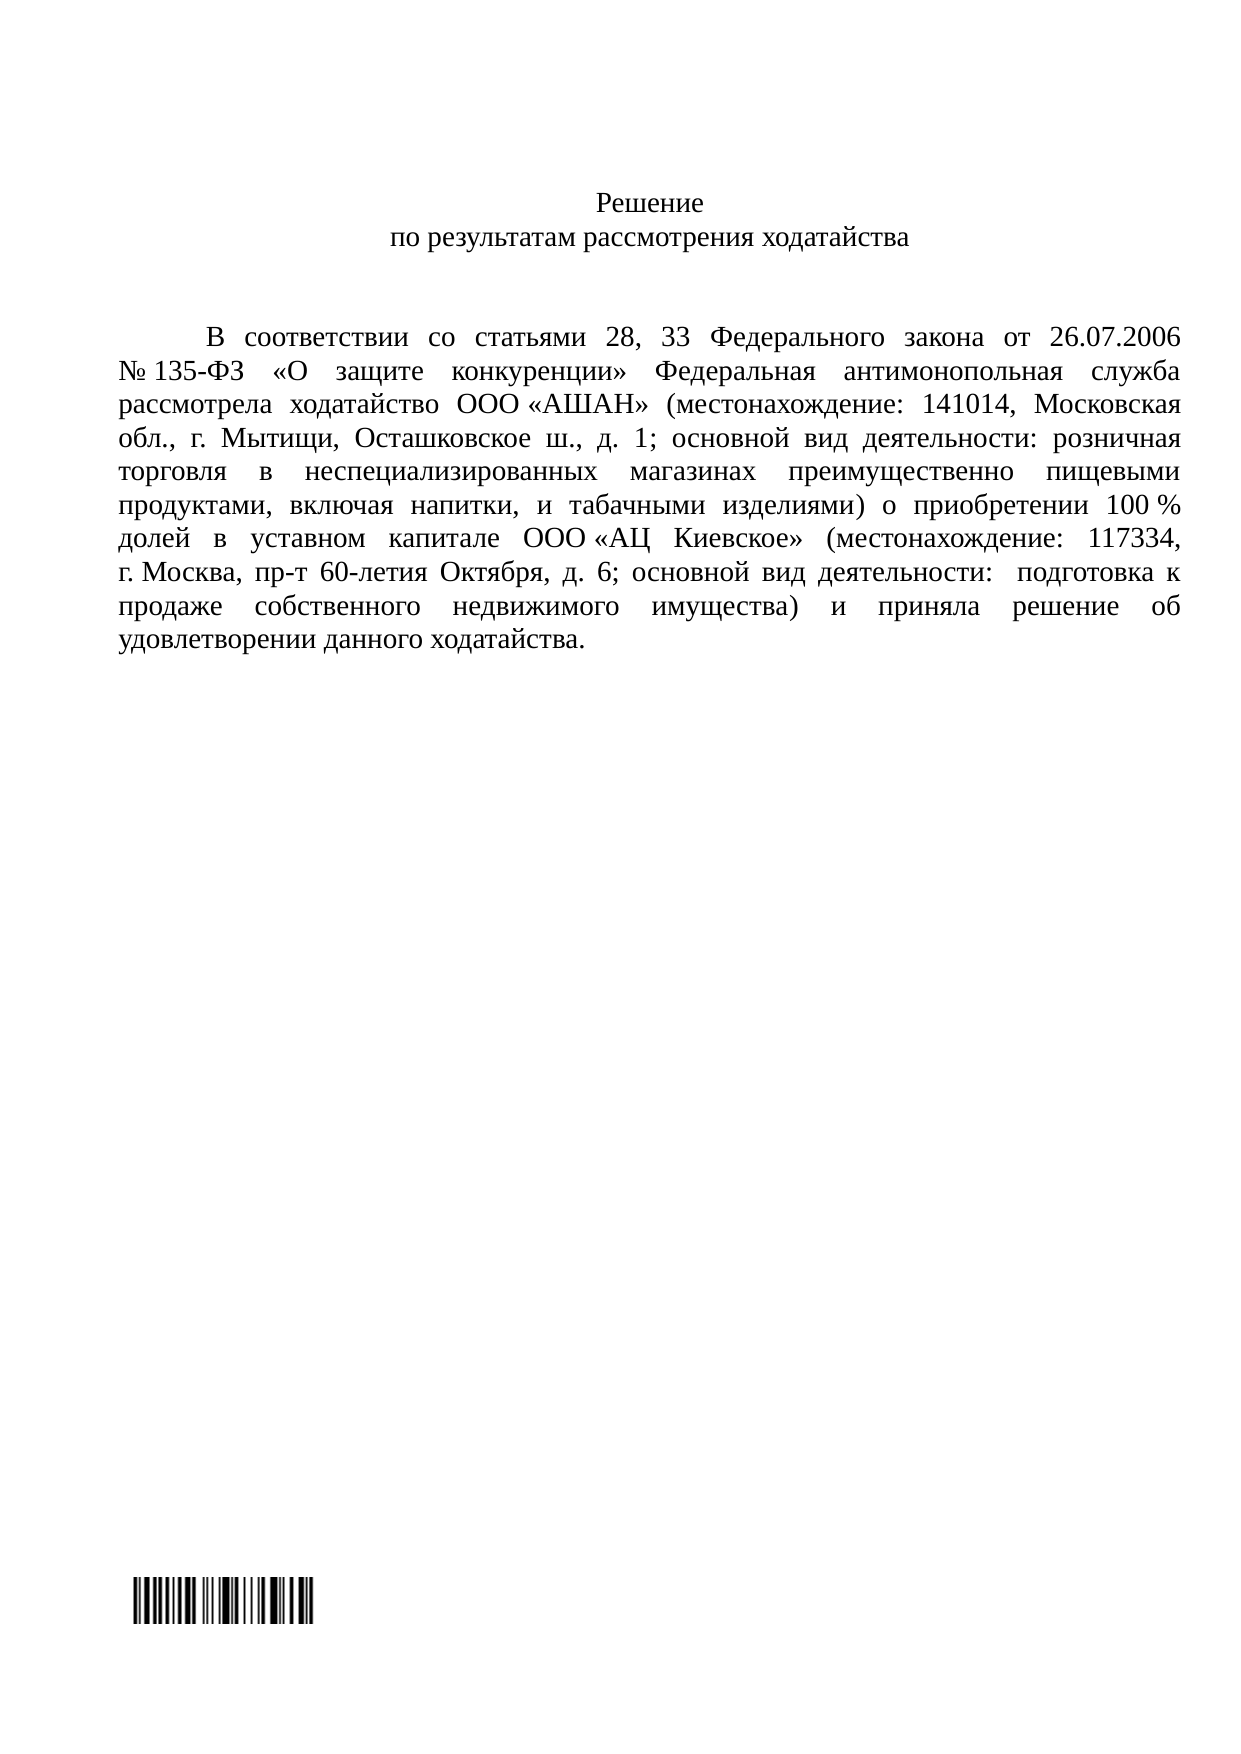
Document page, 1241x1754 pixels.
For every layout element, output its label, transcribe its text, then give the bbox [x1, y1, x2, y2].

text Решение [118, 185, 1181, 219]
picture [118, 1577, 331, 1624]
text по результатам рассмотрения ходатайства [118, 219, 1181, 252]
text В соответствии со статьями 28, 33 Федерального закона от 26.07.2006 № 135-ФЗ «О защите конкуренции» Федеральная антимонопольная служба рассмотрела ходатайство ООО «АШАН» (местонахождение: 141014, Московская обл., г. Мытищи, Осташковское ш., д. 1; основной вид деятельности: розничная торговля в неспециализированных магазинах преимущественно пищевыми продуктами, включая напитки, и табачными изделиями) о приобретении 100 % долей в уставном капитале ООО «АЦ Киевское» (местонахождение: 117334, г. Москва, пр-т 60-летия Октября, д. 6; основной вид деятельности: подготовка к продаже собственного недвижимого имущества) и приняла решение об удовлетворении данного ходатайства. [118, 319, 1181, 655]
